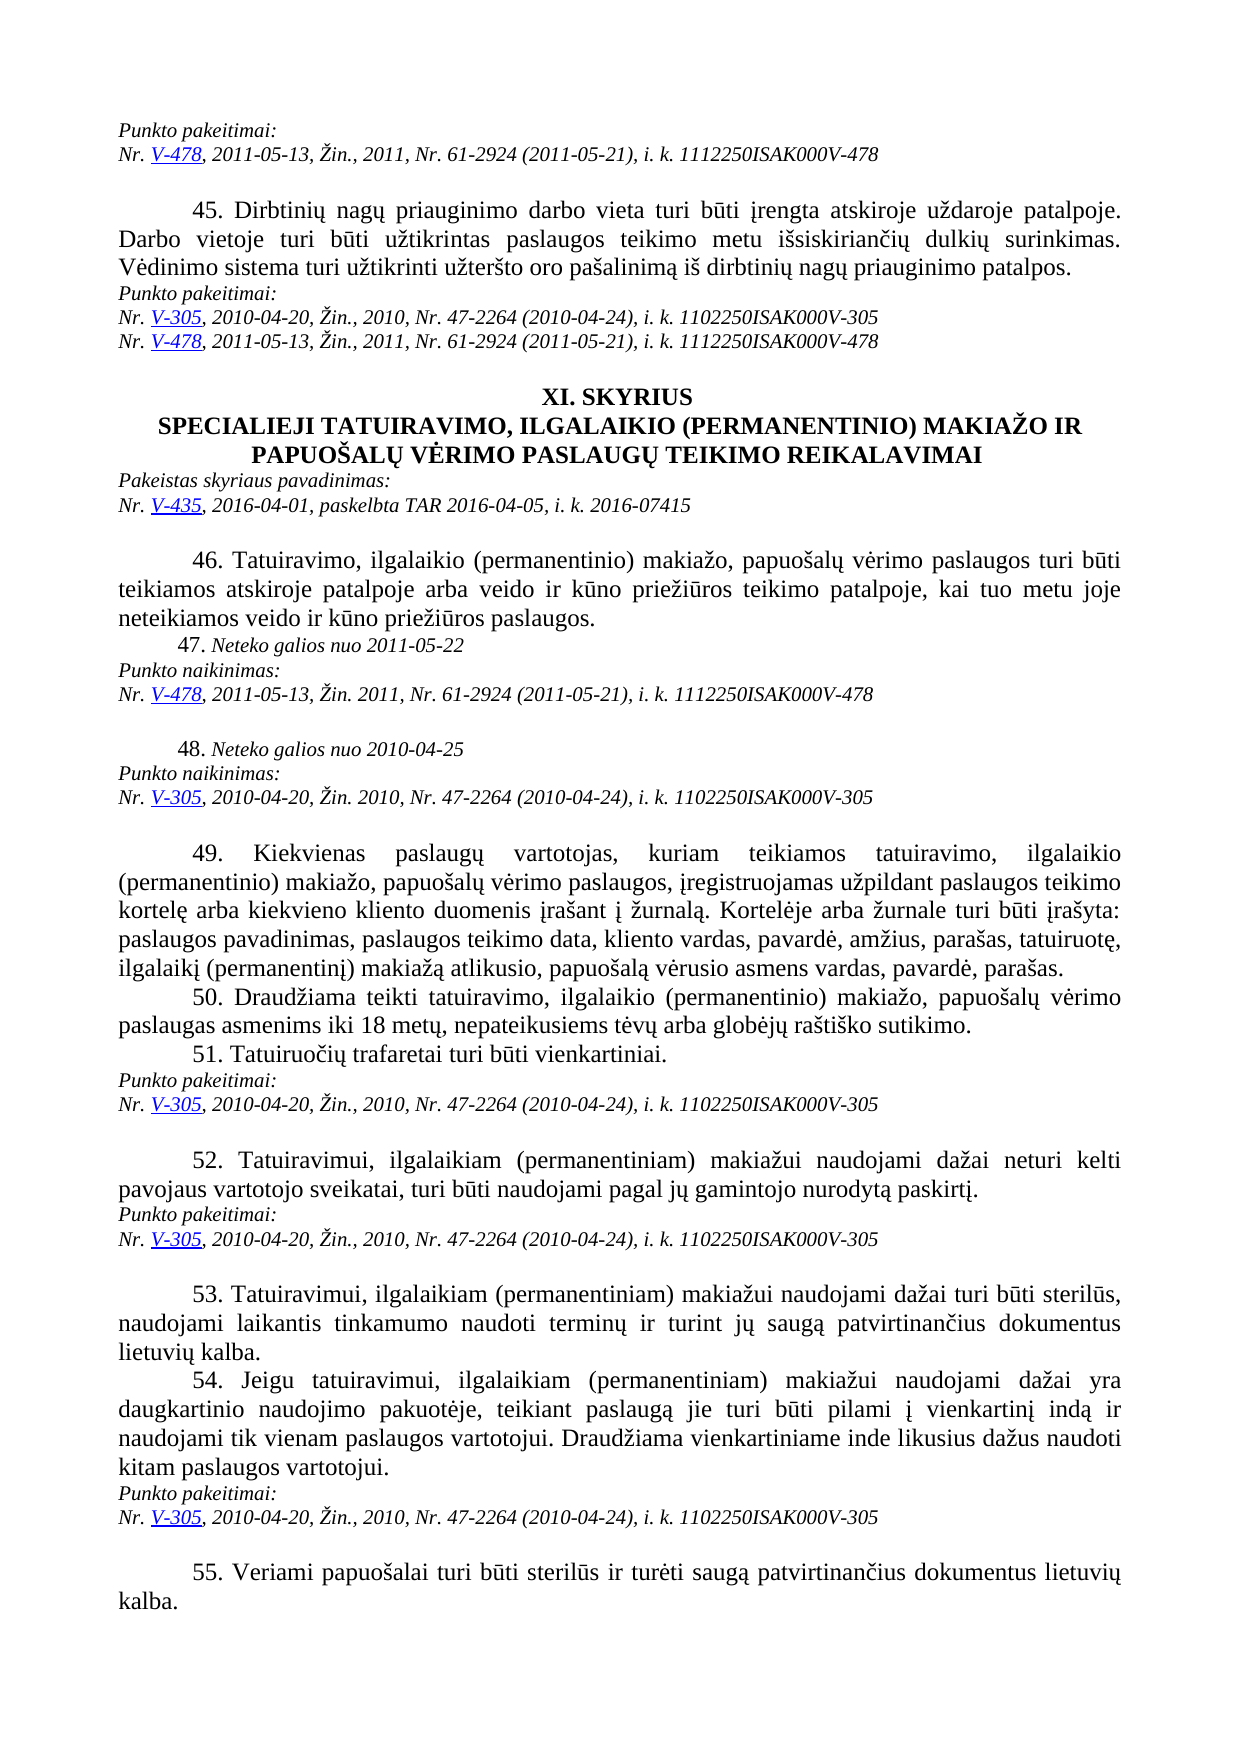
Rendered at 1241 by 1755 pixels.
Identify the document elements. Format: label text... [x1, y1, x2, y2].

text 51. Tatuiruočių trafaretai turi būti vienkartiniai. [118, 1039, 1122, 1068]
text 54. Jeigu tatuiravimui, ilgalaikiam (permanentiniam) makiažui naudojami dažai yra daugkartinio naudojimo pakuotėje, teikiant paslaugą jie turi būti pilami į vienkartinį indą ir naudojami tik vienam paslaugos vartotojui. Draudžiama vienkartiniame inde likusius dažus naudoti kitam paslaugos vartotojui. [118, 1366, 1122, 1481]
text Nr. V-305, 2010-04-20, Žin., 2010, Nr. 47-2264 (2010-04-24), i. k. 1102250ISAK000V-305 [118, 1504, 1122, 1529]
text Nr. V-305, 2010-04-20, Žin., 2010, Nr. 47-2264 (2010-04-24), i. k. 1102250ISAK000V-305 [118, 1226, 1122, 1251]
text Nr. V-478, 2011-05-13, Žin., 2011, Nr. 61-2924 (2011-05-21), i. k. 1112250ISAK000V-478 [118, 142, 1122, 166]
text 53. Tatuiravimui, ilgalaikiam (permanentiniam) makiažui naudojami dažai turi būti sterilūs, naudojami laikantis tinkamumo naudoti terminų ir turint jų saugą patvirtinančius dokumentus lietuvių kalba. [118, 1279, 1122, 1366]
text 49. Kiekvienas paslaugų vartotojas, kuriam teikiamos tatuiravimo, ilgalaikio (permanentinio) makiažo, papuošalų vėrimo paslaugos, įregistruojamas užpildant paslaugos teikimo kortelę arba kiekvieno kliento duomenis įrašant į žurnalą. Kortelėje arba žurnale turi būti įrašyta: paslaugos pavadinimas, paslaugos teikimo data, kliento vardas, pavardė, amžius, parašas, tatuiruotę, ilgalaikį (permanentinį) makiažą atlikusio, papuošalą vėrusio asmens vardas, pavardė, parašas. [118, 838, 1122, 982]
text 55. Veriami papuošalai turi būti sterilūs ir turėti saugą patvirtinančius dokumentus lietuvių kalba. [118, 1557, 1122, 1615]
text Nr. V-478, 2011-05-13, Žin. 2011, Nr. 61-2924 (2011-05-21), i. k. 1112250ISAK000V-478 [118, 682, 1122, 706]
text Nr. V-305, 2010-04-20, Žin., 2010, Nr. 47-2264 (2010-04-24), i. k. 1102250ISAK000V-305 [118, 305, 1122, 329]
text Nr. V-478, 2011-05-13, Žin., 2011, Nr. 61-2924 (2011-05-21), i. k. 1112250ISAK000V-478 [118, 329, 1122, 353]
text Punkto naikinimas: [118, 658, 1122, 682]
text Punkto pakeitimai: [118, 281, 1122, 305]
text Nr. V-435, 2016-04-01, paskelbta TAR 2016-04-05, i. k. 2016-07415 [118, 492, 1122, 517]
text Punkto pakeitimai: [118, 1202, 1122, 1226]
text 50. Draudžiama teikti tatuiravimo, ilgalaikio (permanentinio) makiažo, papuošalų vėrimo paslaugas asmenims iki 18 metų, nepateikusiems tėvų arba globėjų raštiško sutikimo. [118, 982, 1122, 1039]
text Punkto naikinimas: [118, 761, 1122, 785]
text Nr. V-305, 2010-04-20, Žin., 2010, Nr. 47-2264 (2010-04-24), i. k. 1102250ISAK000V-305 [118, 1092, 1122, 1116]
text 45. Dirbtinių nagų priauginimo darbo vieta turi būti įrengta atskiroje uždaroje patalpoje. Darbo vietoje turi būti užtikrintas paslaugos teikimo metu išsiskiriančių dulkių surinkimas. Vėdinimo sistema turi užtikrinti užteršto oro pašalinimą iš dirbtinių nagų priauginimo patalpos. [118, 195, 1122, 281]
text 52. Tatuiravimui, ilgalaikiam (permanentiniam) makiažui naudojami dažai neturi kelti pavojaus vartotojo sveikatai, turi būti naudojami pagal jų gamintojo nurodytą paskirtį. [118, 1145, 1122, 1202]
text Punkto pakeitimai: [118, 118, 1122, 142]
text 47. Neteko galios nuo 2011-05-22 [118, 632, 1122, 658]
text 48. Neteko galios nuo 2010-04-25 [118, 735, 1122, 761]
text Pakeistas skyriaus pavadinimas: [118, 468, 1122, 492]
text Nr. V-305, 2010-04-20, Žin. 2010, Nr. 47-2264 (2010-04-24), i. k. 1102250ISAK000V-305 [118, 785, 1122, 809]
text Punkto pakeitimai: [118, 1481, 1122, 1504]
text Punkto pakeitimai: [118, 1068, 1122, 1092]
text 46. Tatuiravimo, ilgalaikio (permanentinio) makiažo, papuošalų vėrimo paslaugos turi būti teikiamos atskiroje patalpoje arba veido ir kūno priežiūros teikimo patalpoje, kai tuo metu joje neteikiamos veido ir kūno priežiūros paslaugos. [118, 545, 1122, 632]
text XI. SKYRIUS SPECIALIEJI TATUIRAVIMO, ILGALAIKIO (PERMANENTINIO) MAKIAŽO IR PAPUOŠALŲ VĖRIMO PASLAUGŲ TEIKIMO REIKALAVIMAI [118, 382, 1122, 468]
